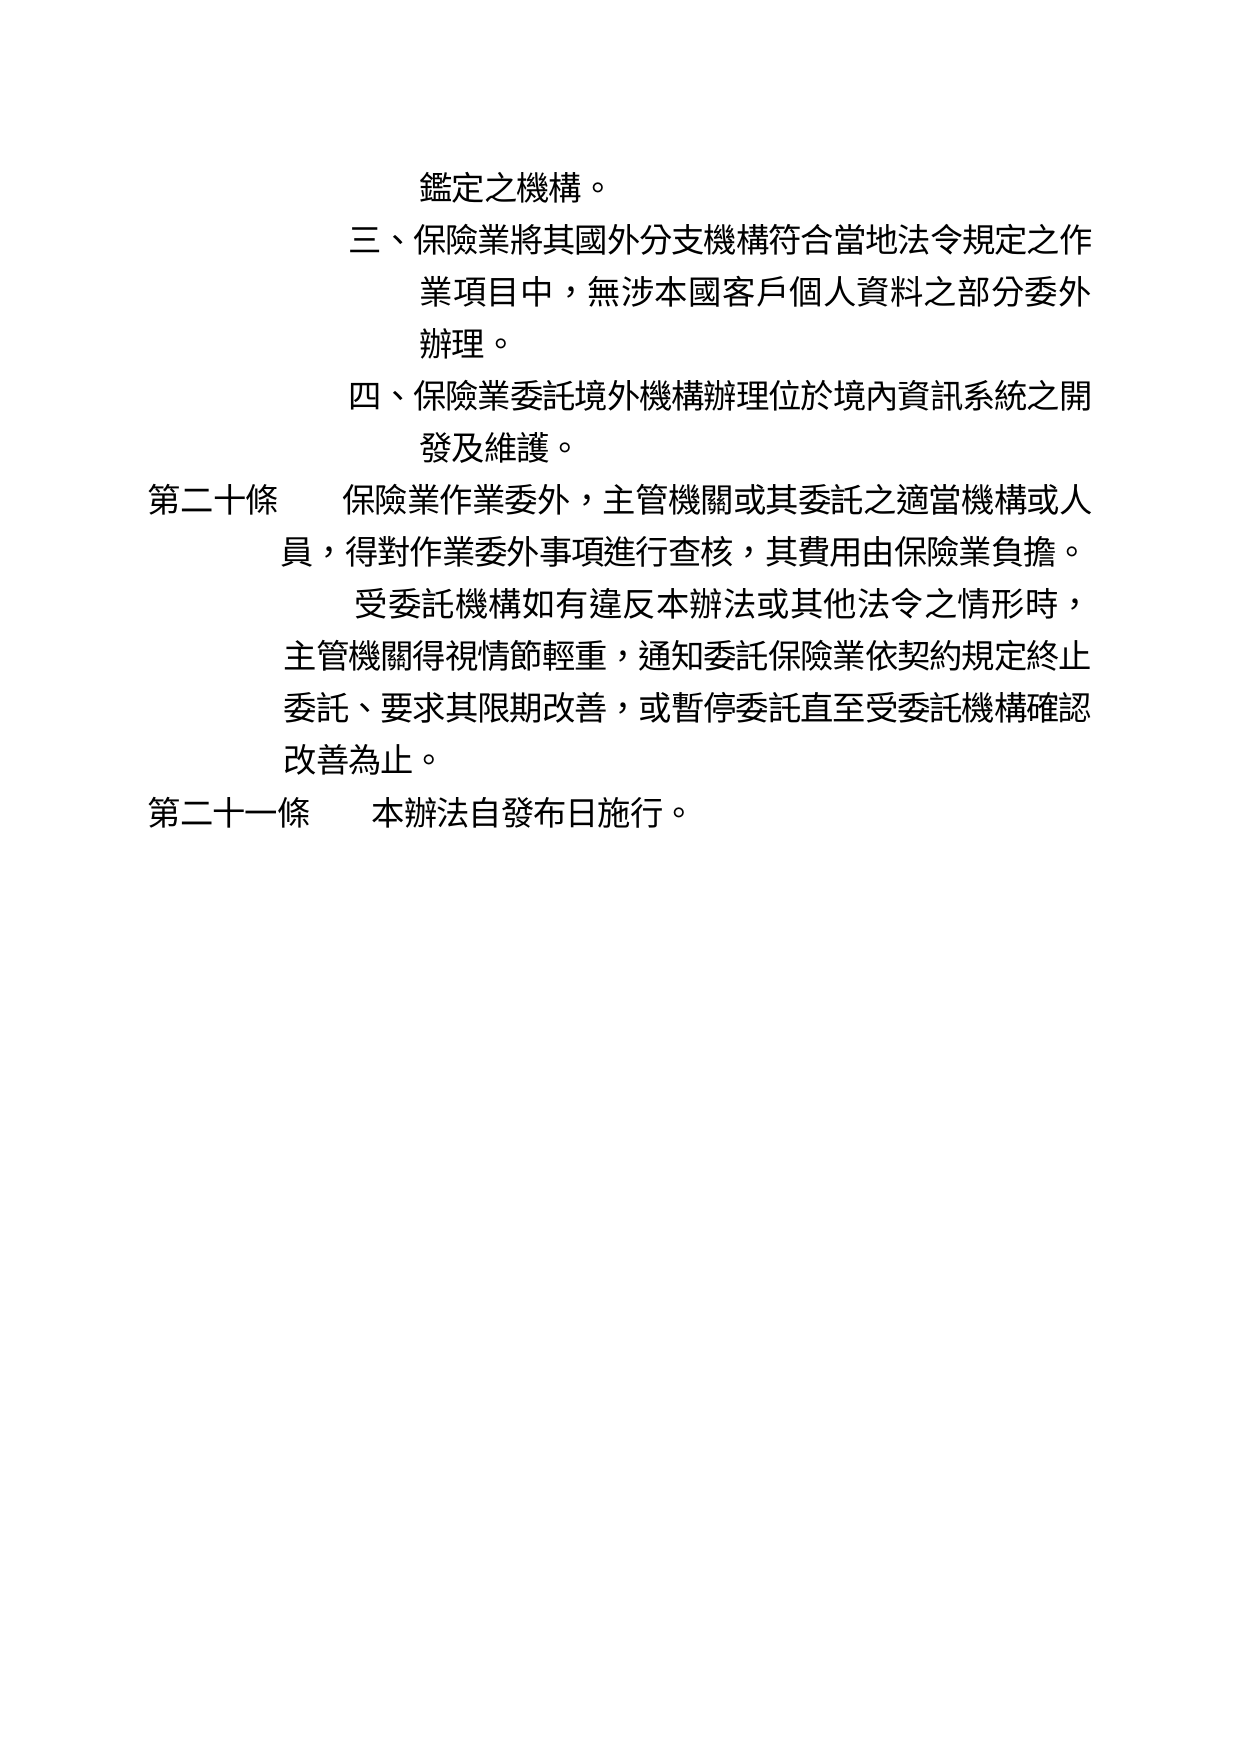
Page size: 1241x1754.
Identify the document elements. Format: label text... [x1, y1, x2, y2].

text 第二十條 保險業作業委外，主管機關或其委託之適當機構或人員，得對作業委外事項進行查核，其費用由保險業負擔。 [148, 471, 1092, 575]
text 第二十一條 本辦法自發布日施行。 [148, 783, 1092, 835]
text 鑑定之機構。 [348, 158, 1092, 210]
text 四、保險業委託境外機構辦理位於境內資訊系統之開發及維護。 [348, 367, 1092, 471]
text 受委託機構如有違反本辦法或其他法令之情形時，主管機關得視情節輕重，通知委託保險業依契約規定終止委託、要求其限期改善，或暫停委託直至受委託機構確認改善為止。 [283, 575, 1092, 783]
text 三、保險業將其國外分支機構符合當地法令規定之作業項目中，無涉本國客戶個人資料之部分委外辦理。 [348, 210, 1092, 367]
